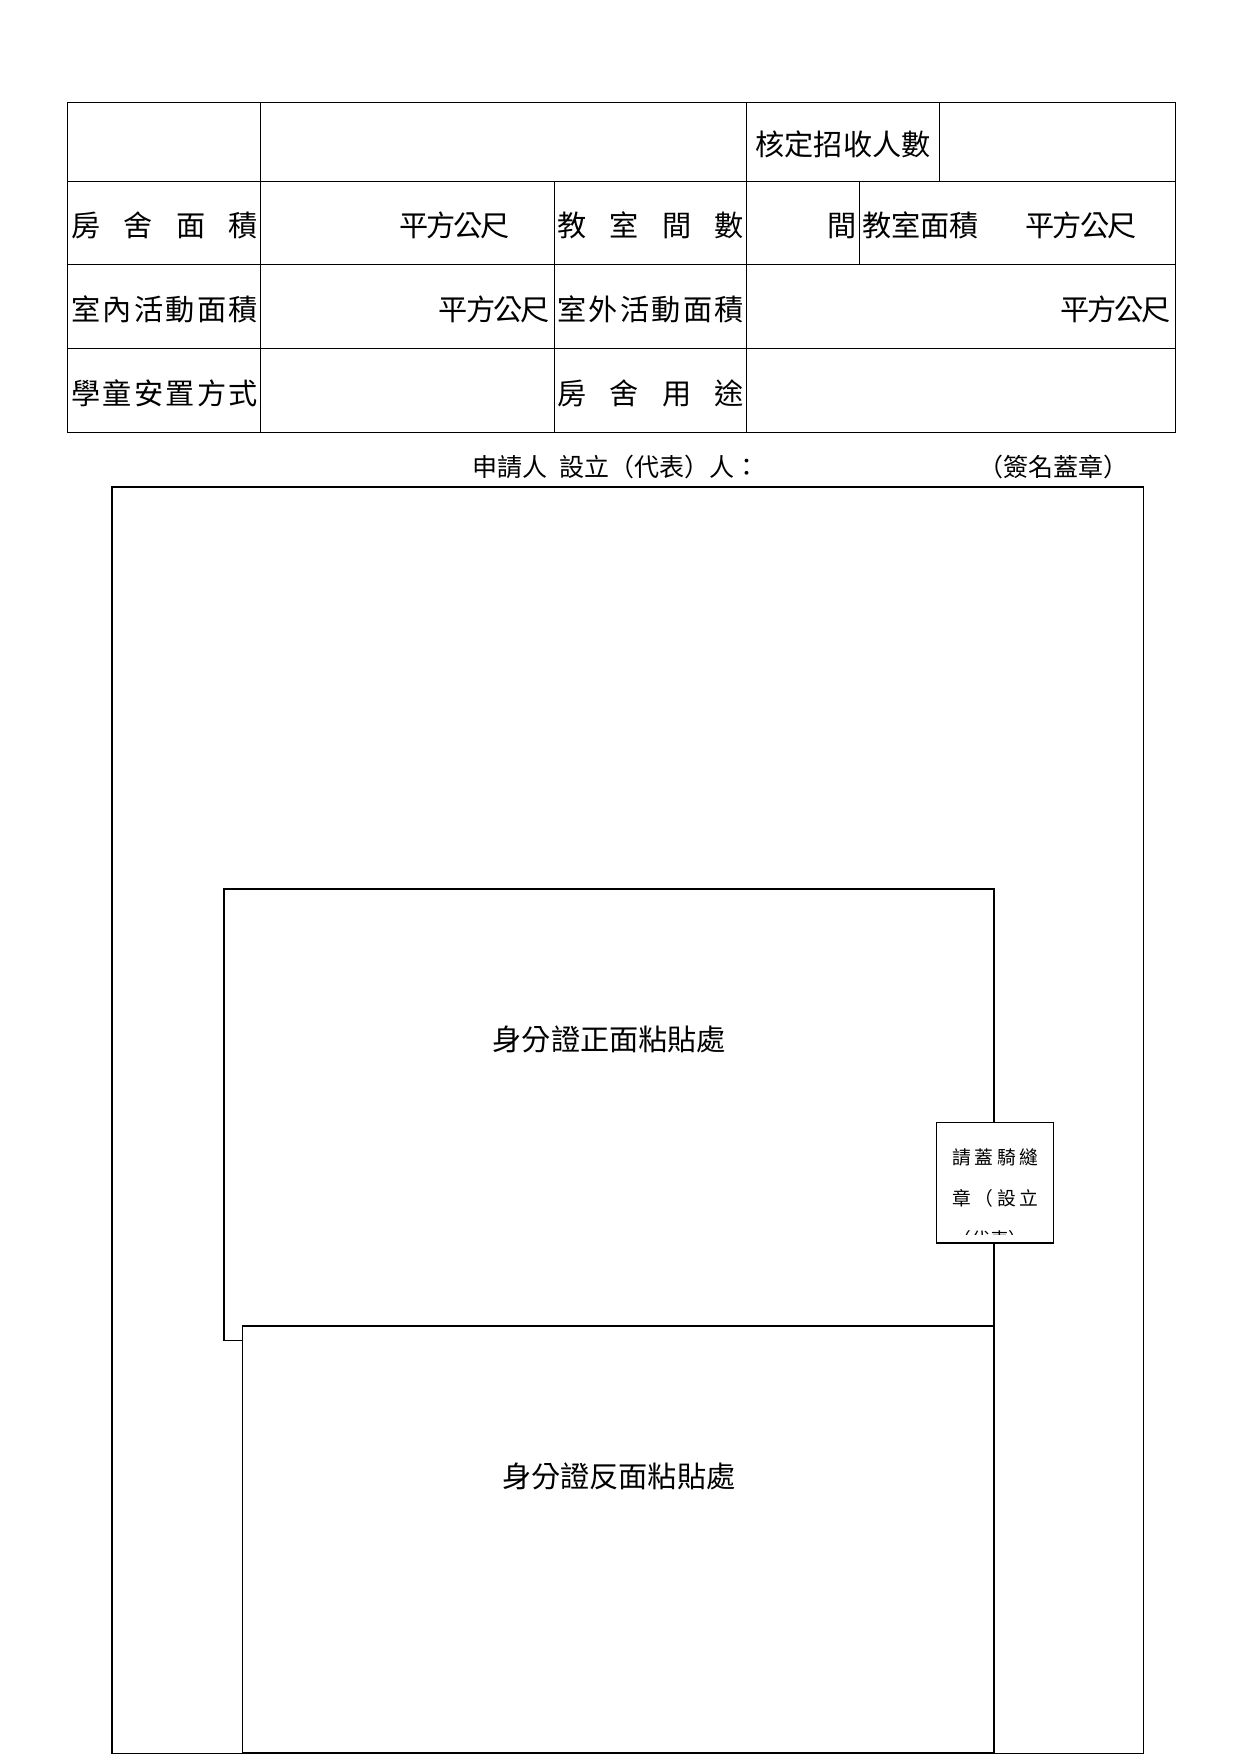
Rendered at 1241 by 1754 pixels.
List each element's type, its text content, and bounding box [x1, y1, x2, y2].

text 申請人 設立（代表）人： （簽名蓋章） [112, 445, 1128, 483]
table_cell 平方公尺 [261, 182, 554, 264]
table_cell [940, 103, 1175, 181]
table_cell [747, 349, 1175, 432]
table_cell [68, 103, 260, 181]
table_cell 房舍面積 [68, 182, 260, 264]
table_cell 平方公尺 [261, 265, 554, 348]
table_cell [261, 349, 554, 432]
text 請蓋騎縫章（設立（代表） [952, 1143, 1038, 1235]
table_cell 教室面積 平方公尺 [860, 182, 1175, 264]
text 身分證反面粘貼處 [258, 1453, 978, 1496]
table_cell 房舍用途 [555, 349, 746, 432]
table_cell 平方公尺 [747, 265, 1175, 348]
text 身分證正面粘貼處 [240, 1016, 978, 1059]
table_cell 室內活動面積 [68, 265, 260, 348]
table_cell 學童安置方式 [68, 349, 260, 432]
table_cell 核定招收人數 [747, 103, 939, 181]
table_cell 間 [747, 182, 859, 264]
table_cell 室外活動面積 [555, 265, 746, 348]
table_cell 教室間數 [555, 182, 746, 264]
table_cell [261, 103, 746, 181]
